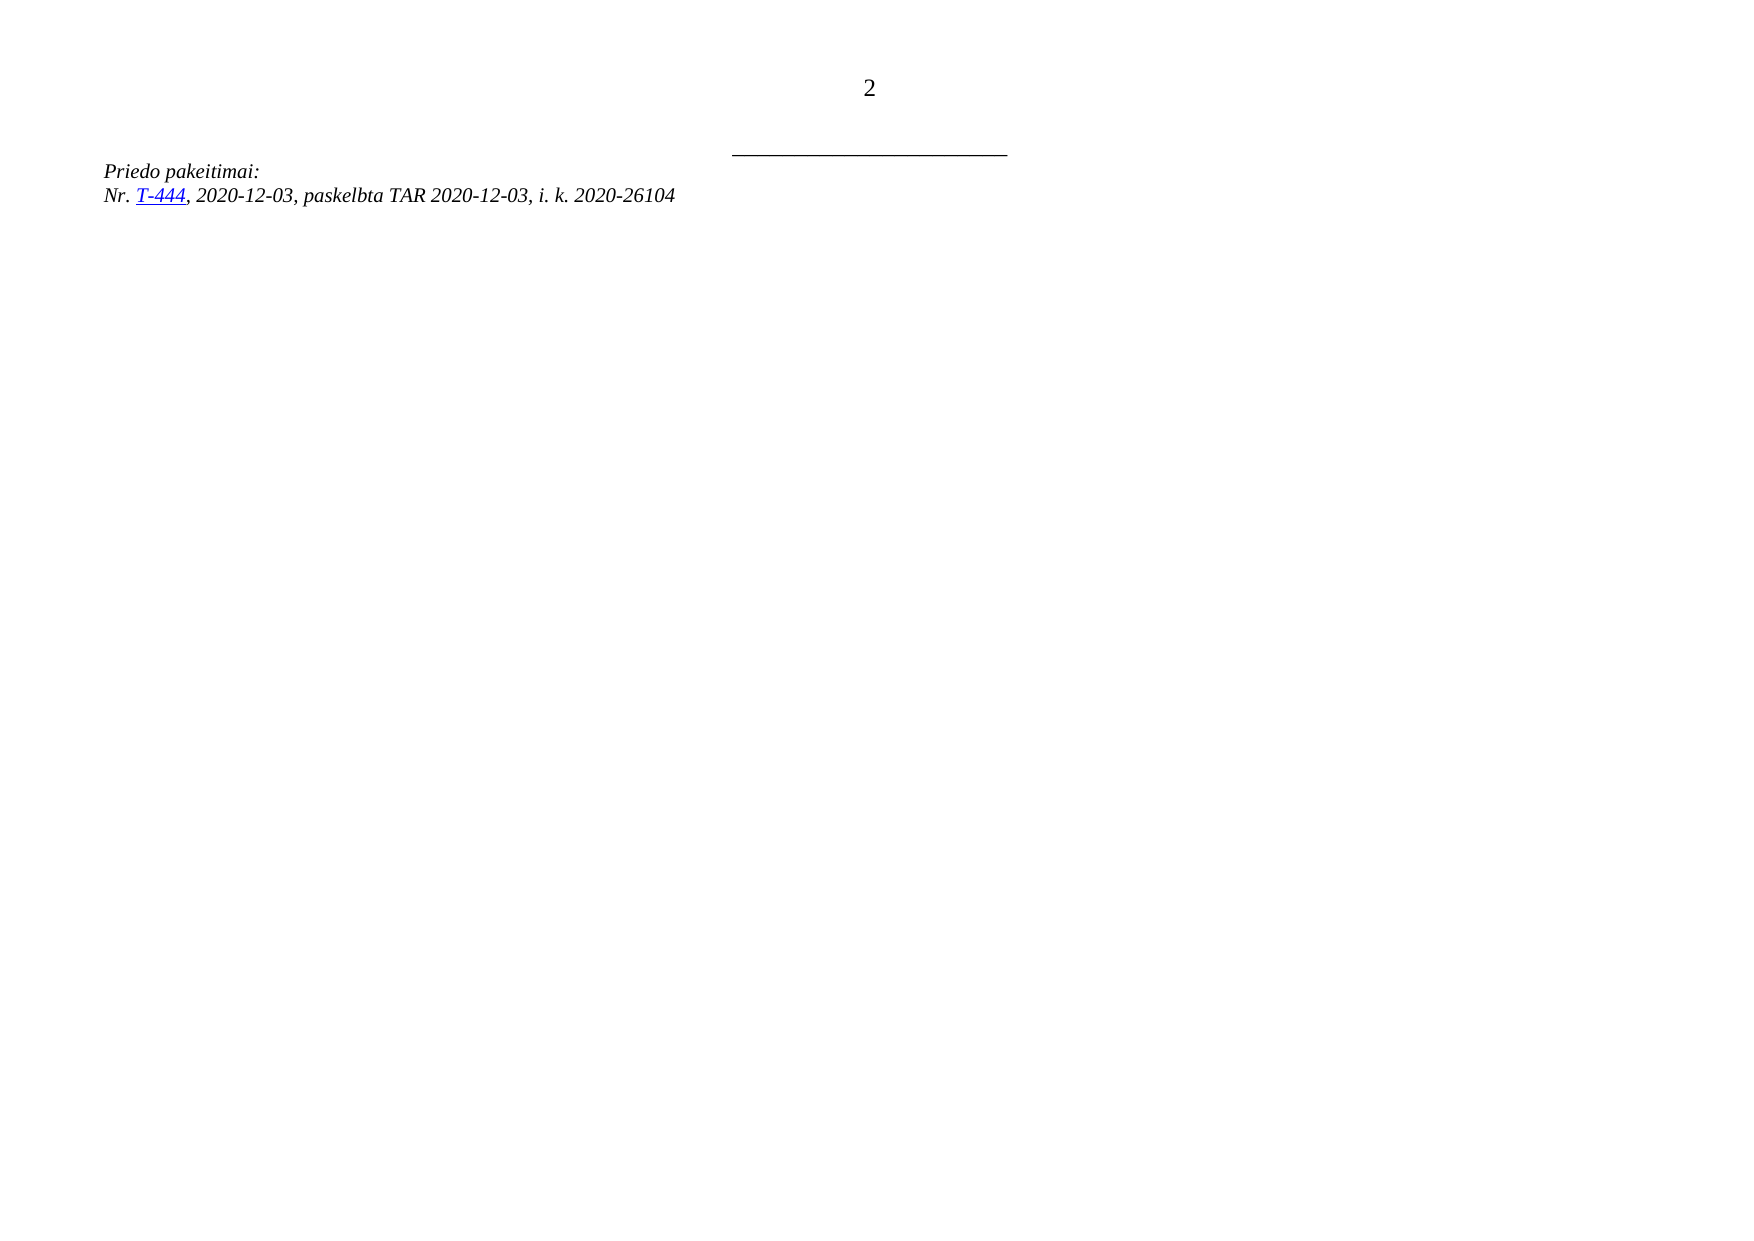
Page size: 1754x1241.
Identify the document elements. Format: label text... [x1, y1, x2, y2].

text Priedo pakeitimai: [103, 159, 1636, 183]
text ______________________ [103, 131, 1636, 159]
text Nr. T-444, 2020-12-03, paskelbta TAR 2020-12-03, i. k. 2020-26104 [103, 183, 1636, 207]
